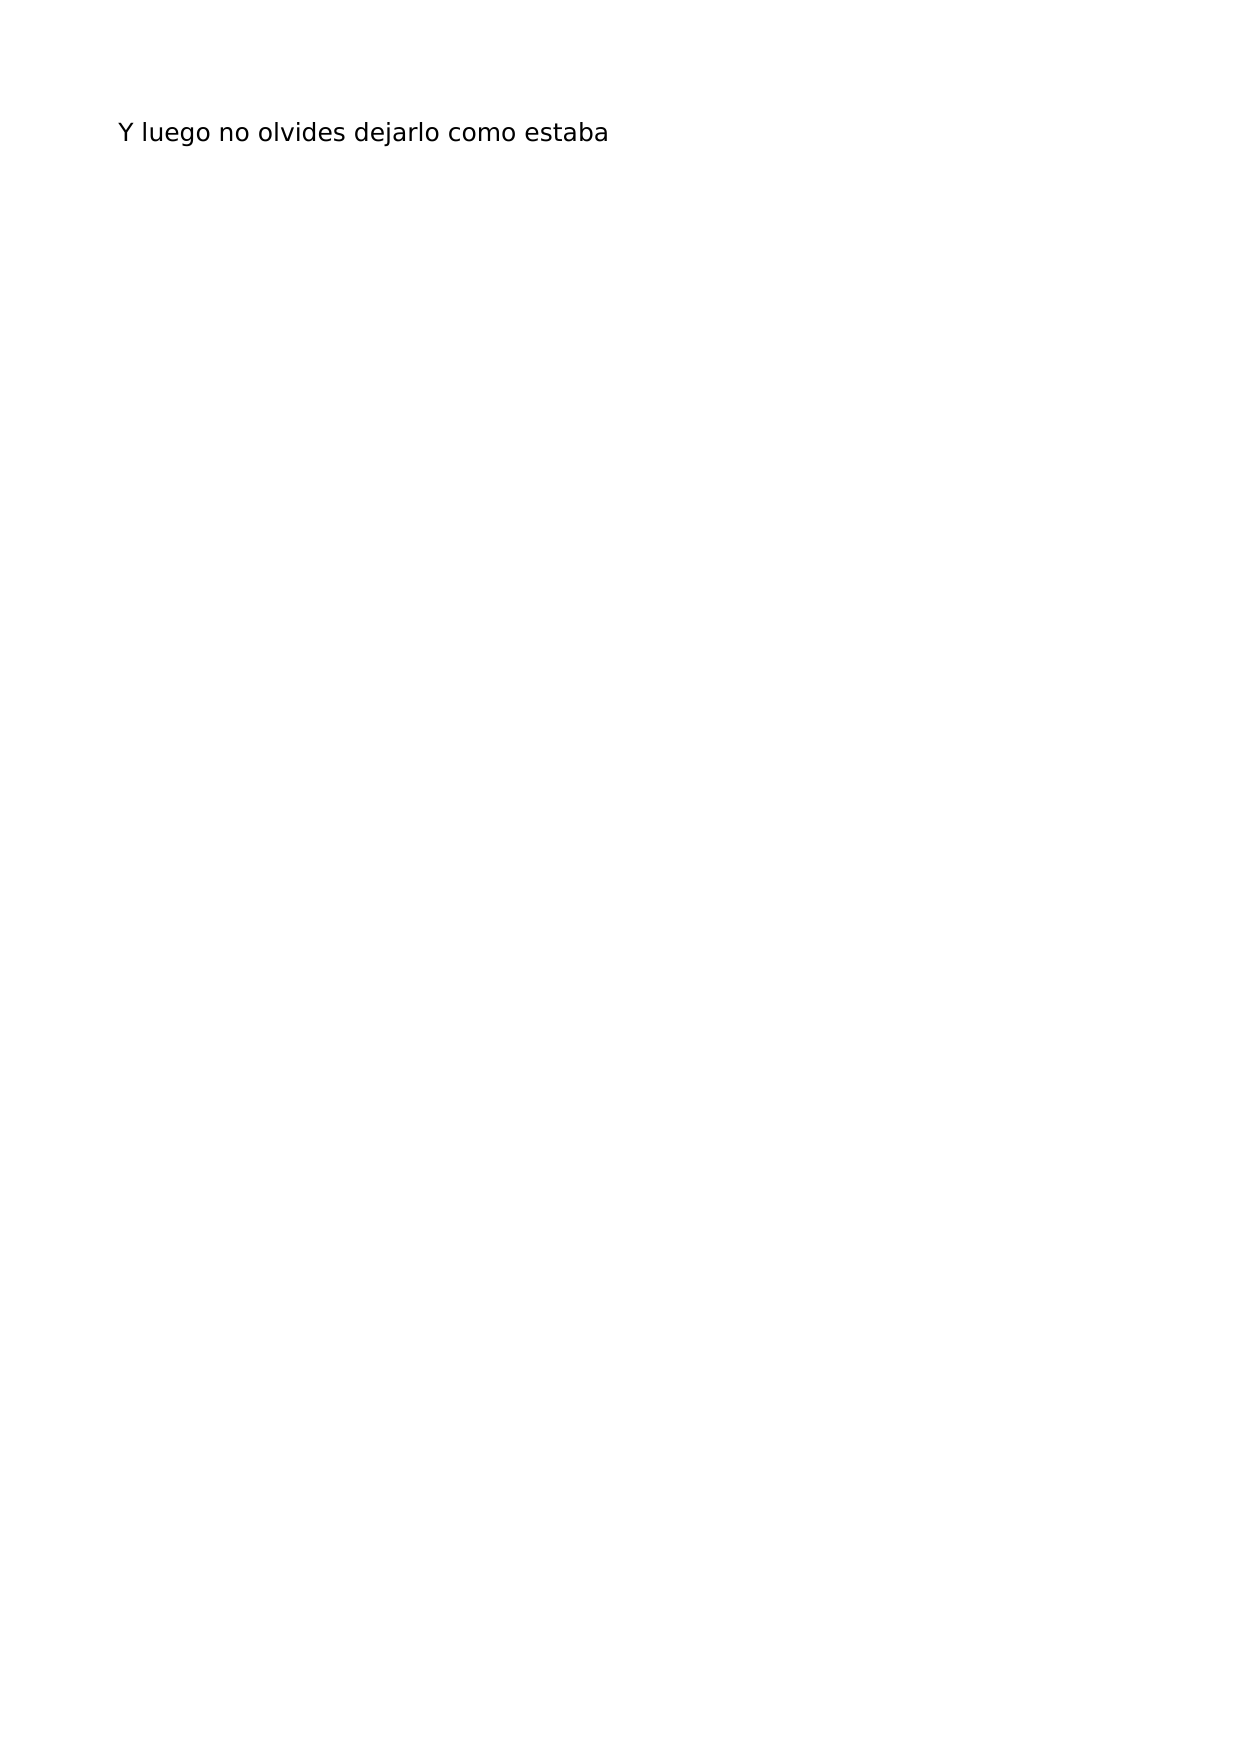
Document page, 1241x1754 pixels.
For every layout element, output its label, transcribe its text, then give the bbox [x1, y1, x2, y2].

text Y luego no olvides dejarlo como estaba [118, 118, 1122, 147]
